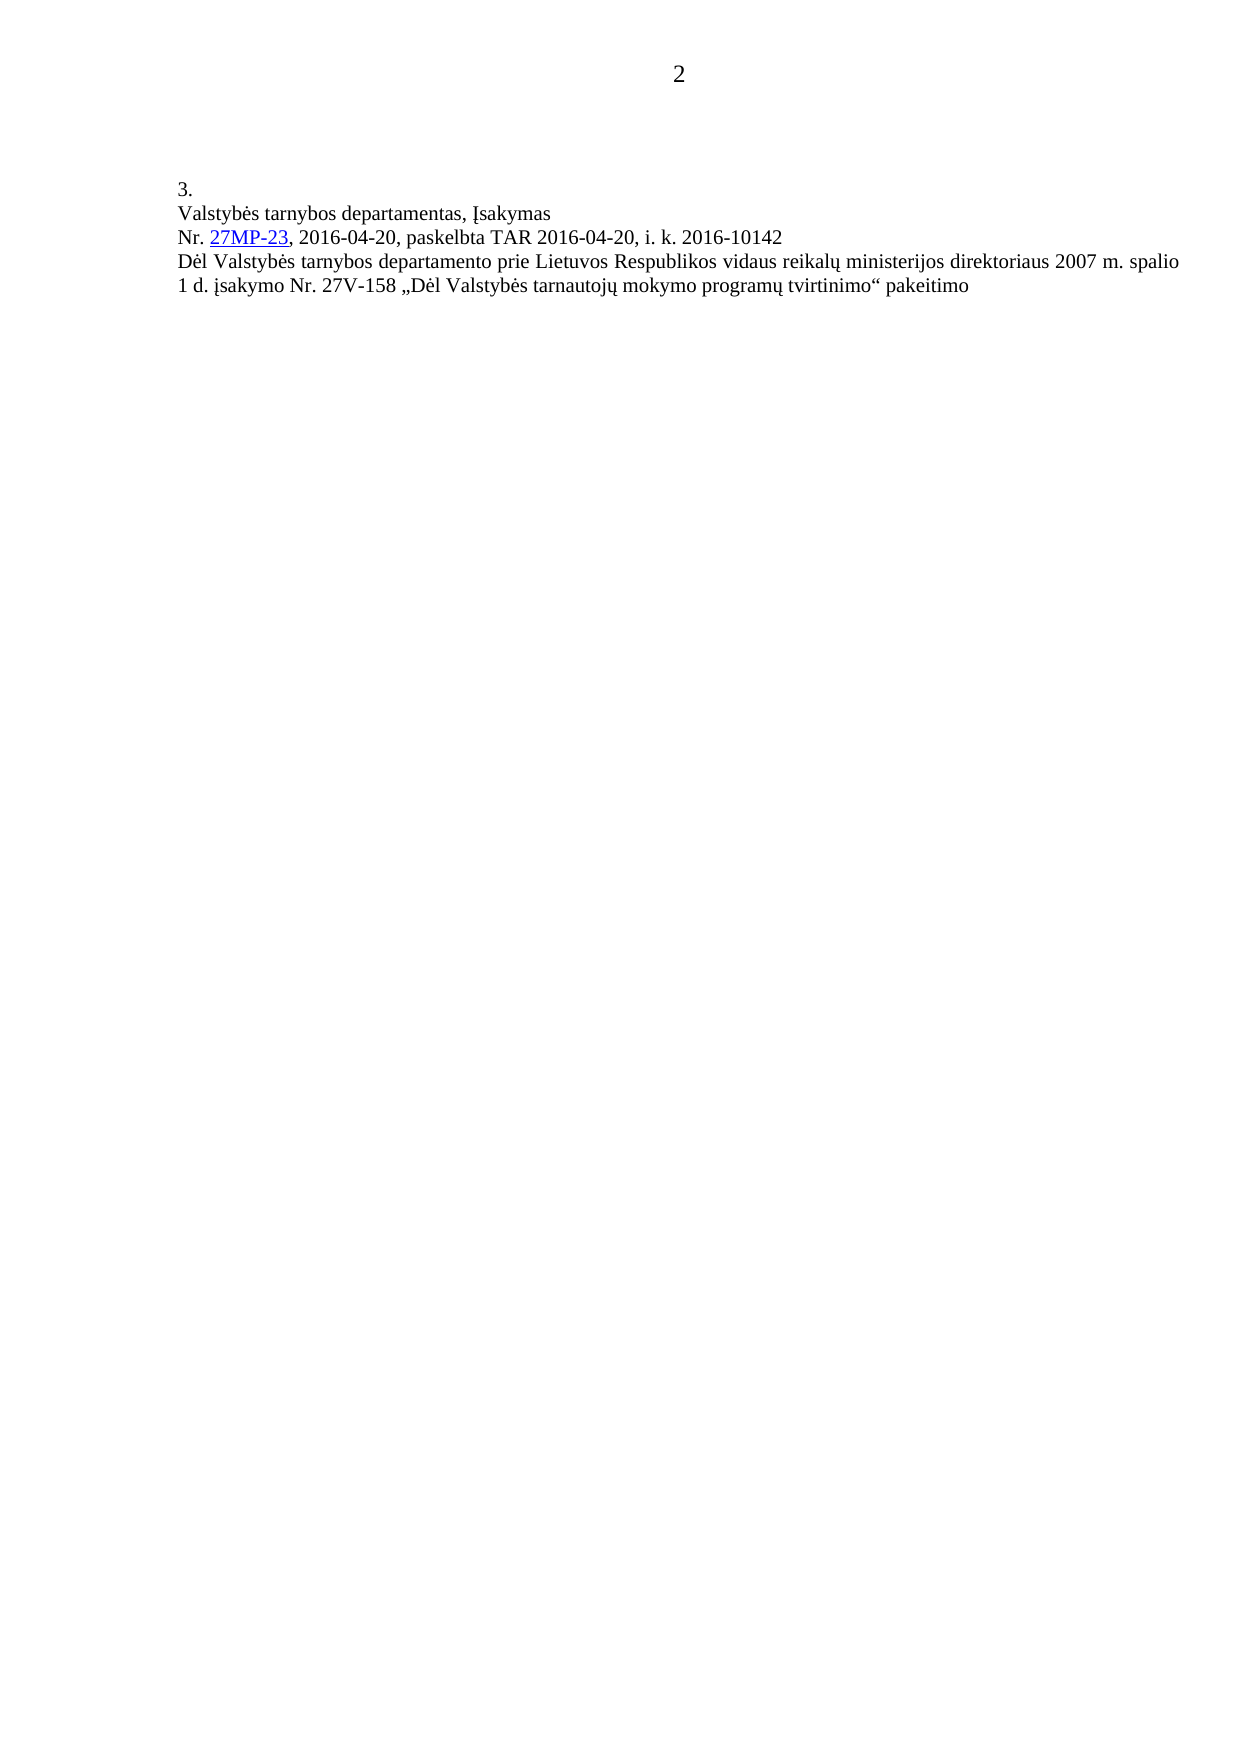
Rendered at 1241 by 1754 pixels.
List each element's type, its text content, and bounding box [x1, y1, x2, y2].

text 3. [177, 177, 1181, 201]
text Valstybės tarnybos departamentas, Įsakymas [177, 201, 1181, 225]
text Nr. 27MP-23, 2016-04-20, paskelbta TAR 2016-04-20, i. k. 2016-10142 [177, 225, 1181, 249]
text Dėl Valstybės tarnybos departamento prie Lietuvos Respublikos vidaus reikalų ministerijos direktoriaus 2007 m. spalio 1 d. įsakymo Nr. 27V-158 „Dėl Valstybės tarnautojų mokymo programų tvirtinimo“ pakeitimo [177, 249, 1181, 297]
